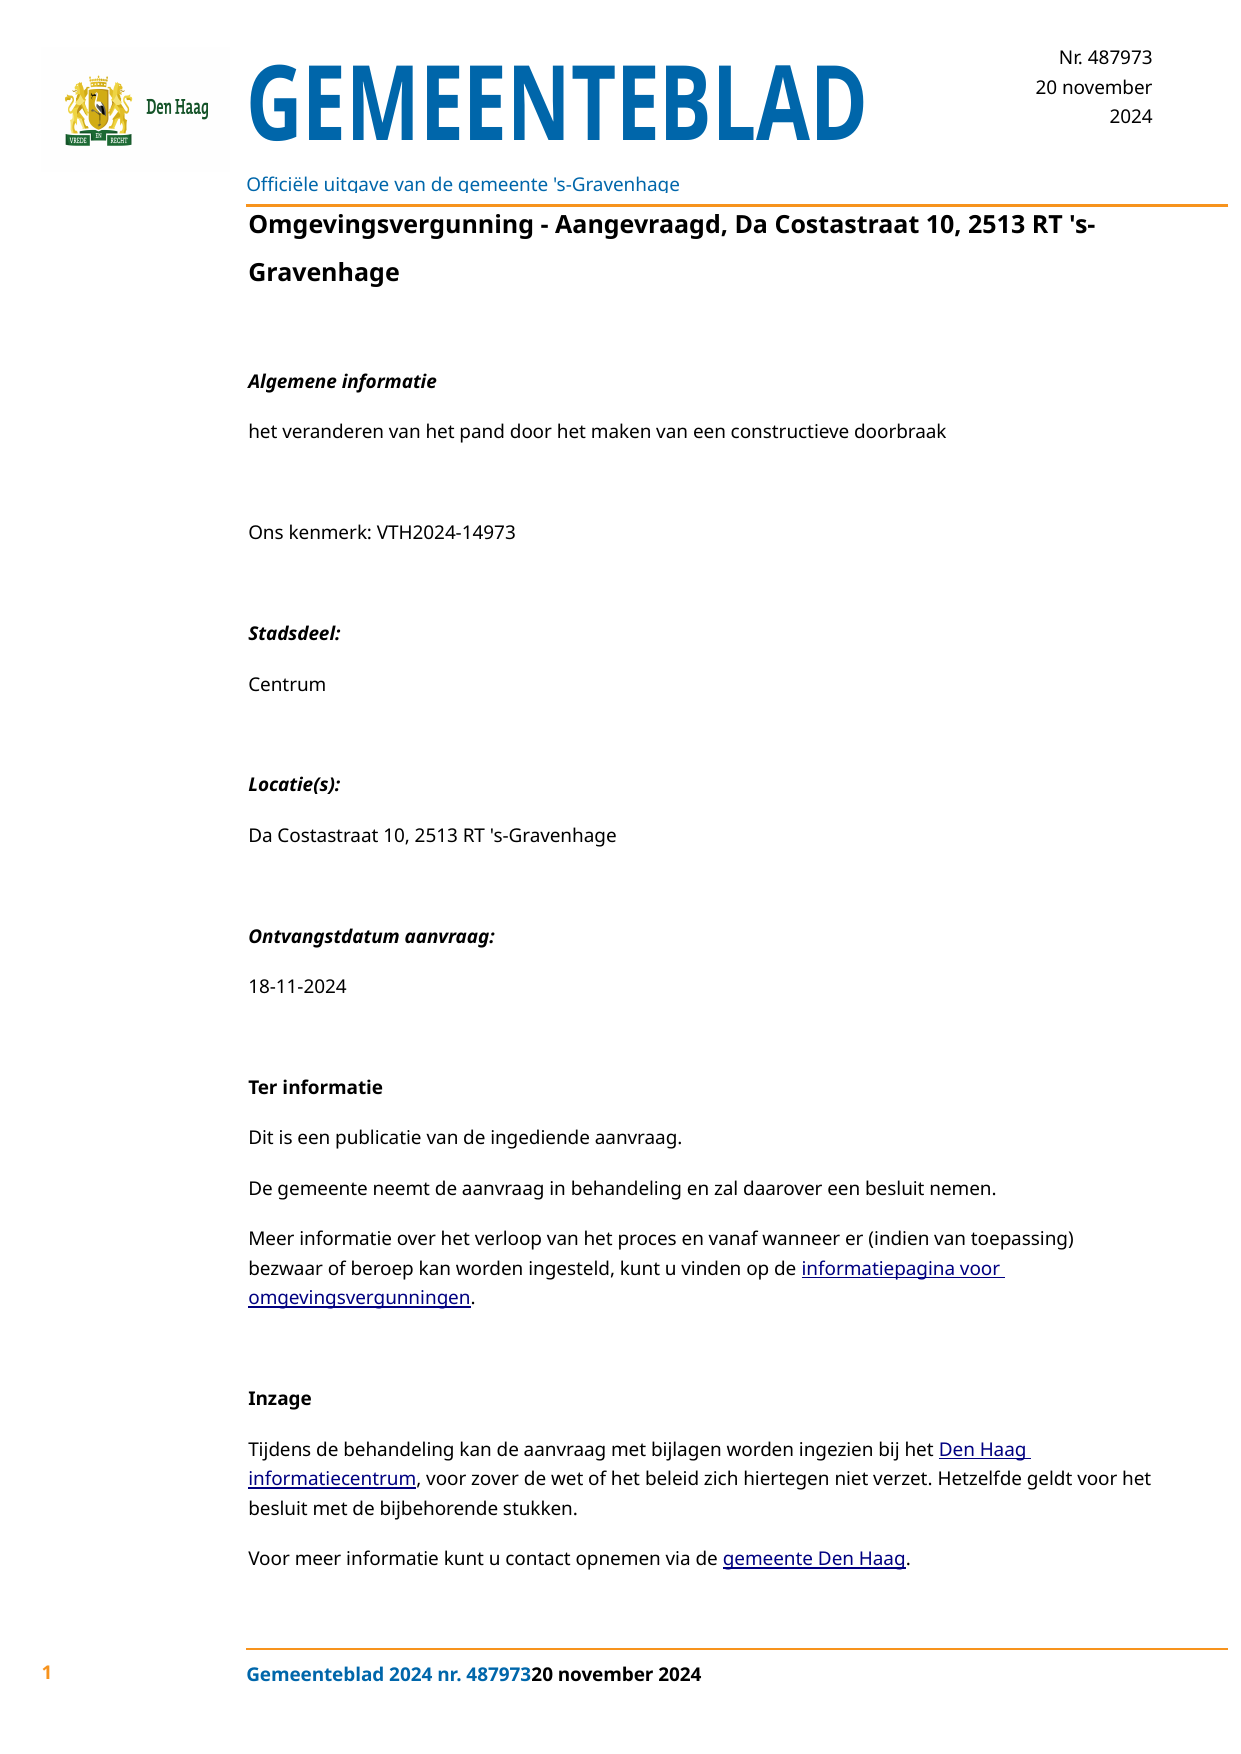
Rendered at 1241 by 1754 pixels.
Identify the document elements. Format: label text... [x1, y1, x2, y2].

text het veranderen van het pand door het maken van een constructieve doorbraak [248, 419, 1152, 444]
picture [41, 47, 231, 172]
text De gemeente neemt de aanvraag in behandeling en zal daarover een besluit nemen. [248, 1175, 1152, 1201]
text Da Costastraat 10, 2513 RT 's-Gravenhage [248, 822, 1152, 848]
text 18-11-2024 [248, 973, 1152, 999]
text Algemene informatie [248, 368, 1152, 394]
text Locatie(s): [248, 772, 1152, 797]
text Omgevingsvergunning - Aangevraagd, Da Costastraat 10, 2513 RT 's-Gravenhage [248, 207, 1152, 288]
text Tijdens de behandeling kan de aanvraag met bijlagen worden ingezien bij het Den Haag informatiecentrum, voor zover de wet of het beleid zich hiertegen niet verzet. Hetzelfde geldt voor het besluit met de bijbehorende stukken. [248, 1436, 1152, 1521]
text Stadsdeel: [248, 620, 1152, 646]
text Ontvangstdatum aanvraag: [248, 923, 1152, 949]
text Inzage [248, 1385, 1152, 1411]
text Ter informatie [248, 1074, 1152, 1100]
text Meer informatie over het verloop van het proces en vanaf wanneer er (indien van toepassing) bezwaar of beroep kan worden ingesteld, kunt u vinden op de informatiepagina voor omgevingsvergunningen. [248, 1225, 1152, 1310]
text Ons kenmerk: VTH2024-14973 [248, 519, 1152, 545]
text Voor meer informatie kunt u contact opnemen via de gemeente Den Haag. [248, 1545, 1152, 1571]
text Centrum [248, 671, 1152, 697]
text Dit is een publicatie van de ingediende aanvraag. [248, 1124, 1152, 1150]
